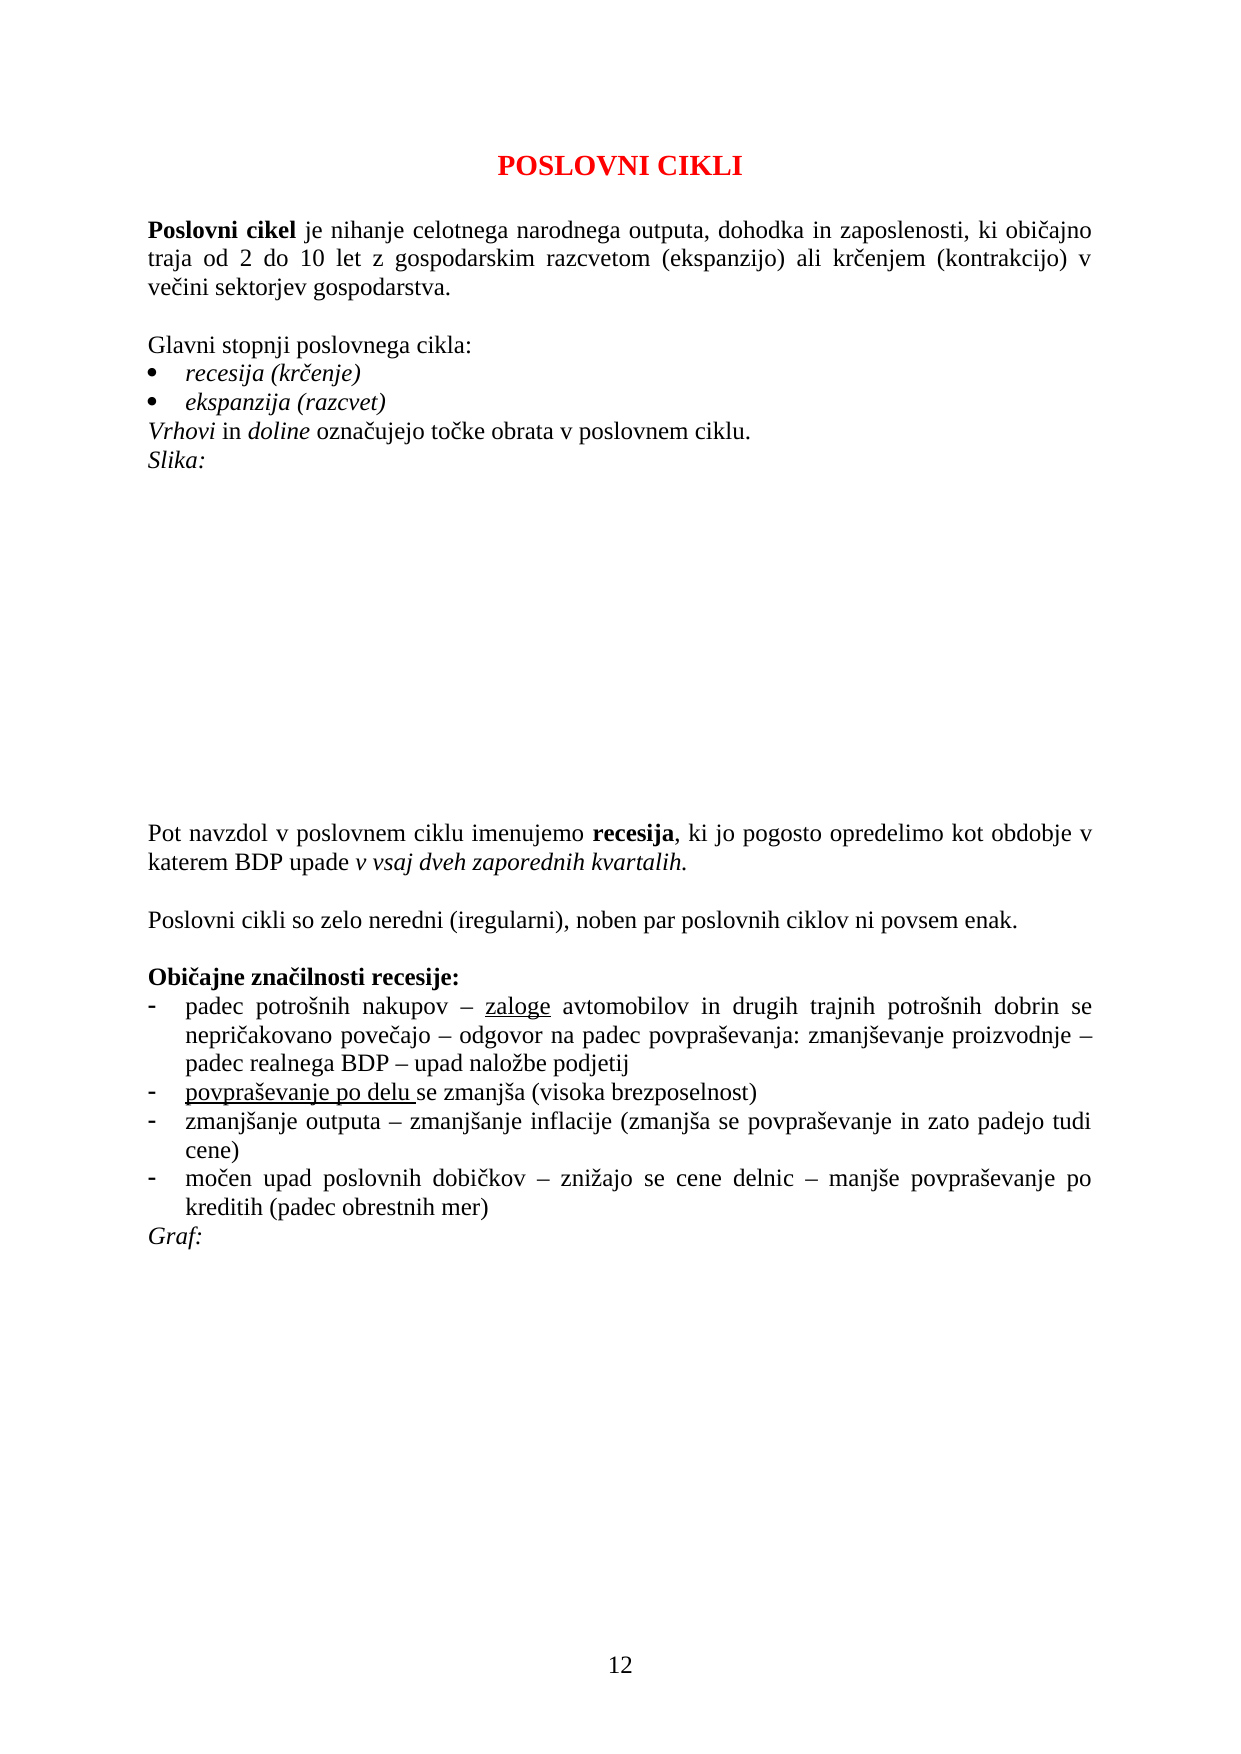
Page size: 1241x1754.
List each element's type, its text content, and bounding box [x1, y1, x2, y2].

text Vrhovi in doline označujejo točke obrata v poslovnem ciklu. [148, 416, 1093, 445]
text Poslovni cikel je nihanje celotnega narodnega outputa, dohodka in zaposlenosti, ki običajno traja od 2 do 10 let z gospodarskim razcvetom (ekspanzijo) ali krčenjem (kontrakcijo) v večini sektorjev gospodarstva. [148, 215, 1093, 301]
list padec potrošnih nakupov – zaloge avtomobilov in drugih trajnih potrošnih dobrin se nepričakovano povečajo – odgovor na padec povpraševanja: zmanjševanje proizvodnje – padec realnega BDP – upad naložbe podjetij [148, 991, 1093, 1077]
list ekspanzija (razcvet) [148, 387, 1093, 416]
text Graf: [148, 1221, 1093, 1250]
list zmanjšanje outputa – zmanjšanje inflacije (zmanjša se povpraševanje in zato padejo tudi cene) [148, 1106, 1093, 1163]
text Običajne značilnosti recesije: [148, 962, 1093, 991]
list povpraševanje po delu se zmanjša (visoka brezposelnost) [148, 1077, 1093, 1106]
text Poslovni cikli so zelo neredni (iregularni), noben par poslovnih ciklov ni povsem enak. [148, 905, 1093, 933]
list močen upad poslovnih dobičkov – znižajo se cene delnic – manjše povpraševanje po kreditih (padec obrestnih mer) [148, 1163, 1093, 1221]
text Pot navzdol v poslovnem ciklu imenujemo recesija, ki jo pogosto opredelimo kot obdobje v katerem BDP upade v vsaj dveh zaporednih kvartalih. [148, 818, 1093, 876]
list recesija (krčenje) [148, 358, 1093, 387]
text Glavni stopnji poslovnega cikla: [148, 330, 1093, 358]
subtitle POSLOVNI CIKLI [148, 148, 1093, 181]
text Slika: [148, 445, 1093, 473]
